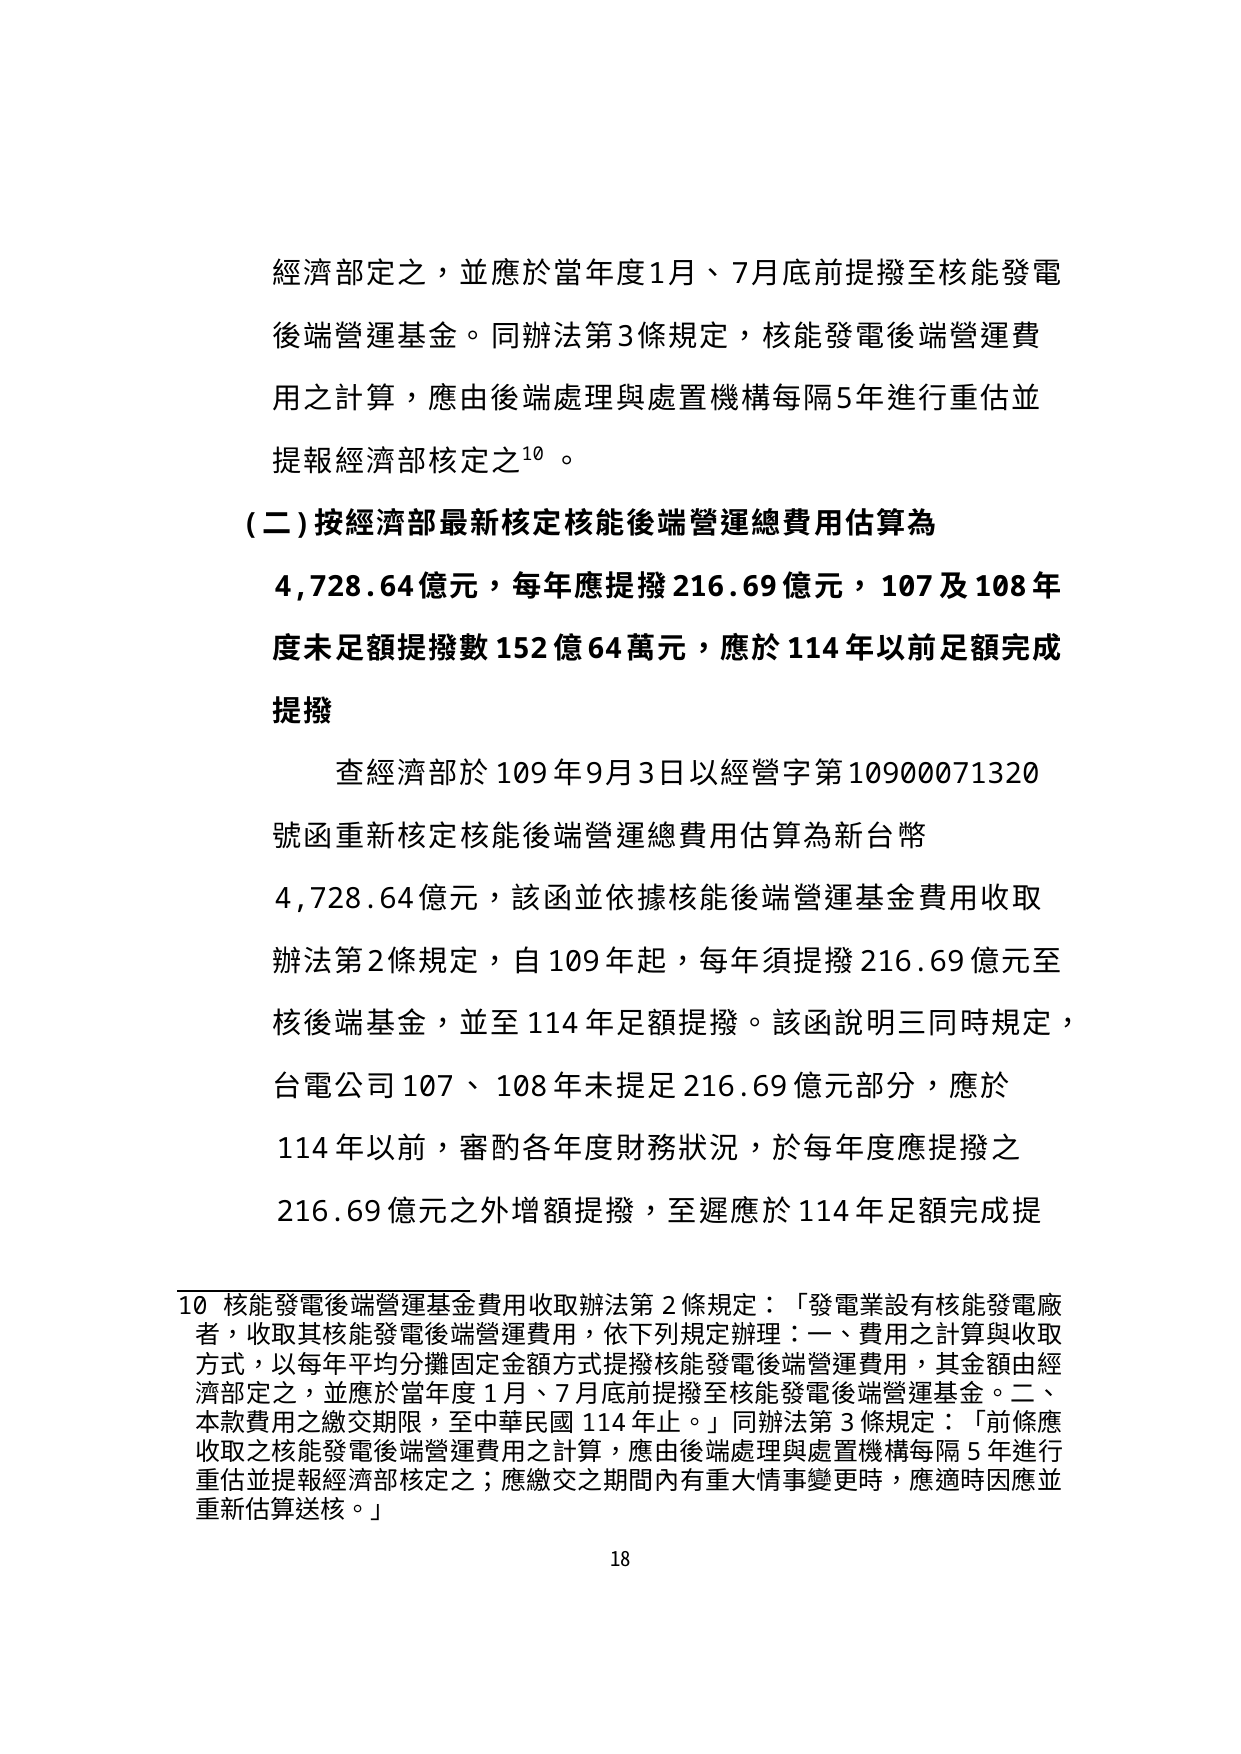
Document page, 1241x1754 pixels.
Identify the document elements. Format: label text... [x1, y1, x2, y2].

text (二)按經濟部最新核定核能後端營運總費用估算為4,728.64億元，每年應提撥216.69億元，107及108年度未足額提撥數152億64萬元，應於114年以前足額完成提撥 [236, 479, 1063, 729]
text 核能發電後端營運基金費用收取辦法第2條規定：「發電業設有核能發電廠者，收取其核能發電後端營運費用，依下列規定辦理：一、費用之計算與收取方式，以每年平均分攤固定金額方式提撥核能發電後端營運費用，其金額由經濟部定之，並應於當年度1月、7月底前提撥至核能發電後端營運基金。二、本款費用之繳交期限，至中華民國114年止。」同辦法第3條規定：「前條應收取之核能發電後端營運費用之計算，應由後端處理與處置機構每隔5年進行重估並提報經濟部核定之；應繳交之期間內有重大情事變更時，應適時因應並重新估算送核。」 [177, 1291, 1063, 1525]
text 查經濟部於109年9月3日以經營字第10900071320號函重新核定核能後端營運總費用估算為新台幣4,728.64億元，該函並依據核能後端營運基金費用收取辦法第2條規定，自109年起，每年須提撥216.69億元至核後端基金，並至114年足額提撥。該函說明三同時規定，台電公司107、108年未提足216.69億元部分，應於114年以前，審酌各年度財務狀況，於每年度應提撥之216.69億元之外增額提撥，至遲應於114年足額完成提撥。 [266, 729, 1063, 1229]
text 經濟部定之，並應於當年度1月、7月底前提撥至核能發電後端營運基金。同辦法第3條規定，核能發電後端營運費用之計算，應由後端處理與處置機構每隔5年進行重估並提報經濟部核定之。 [266, 229, 1063, 479]
